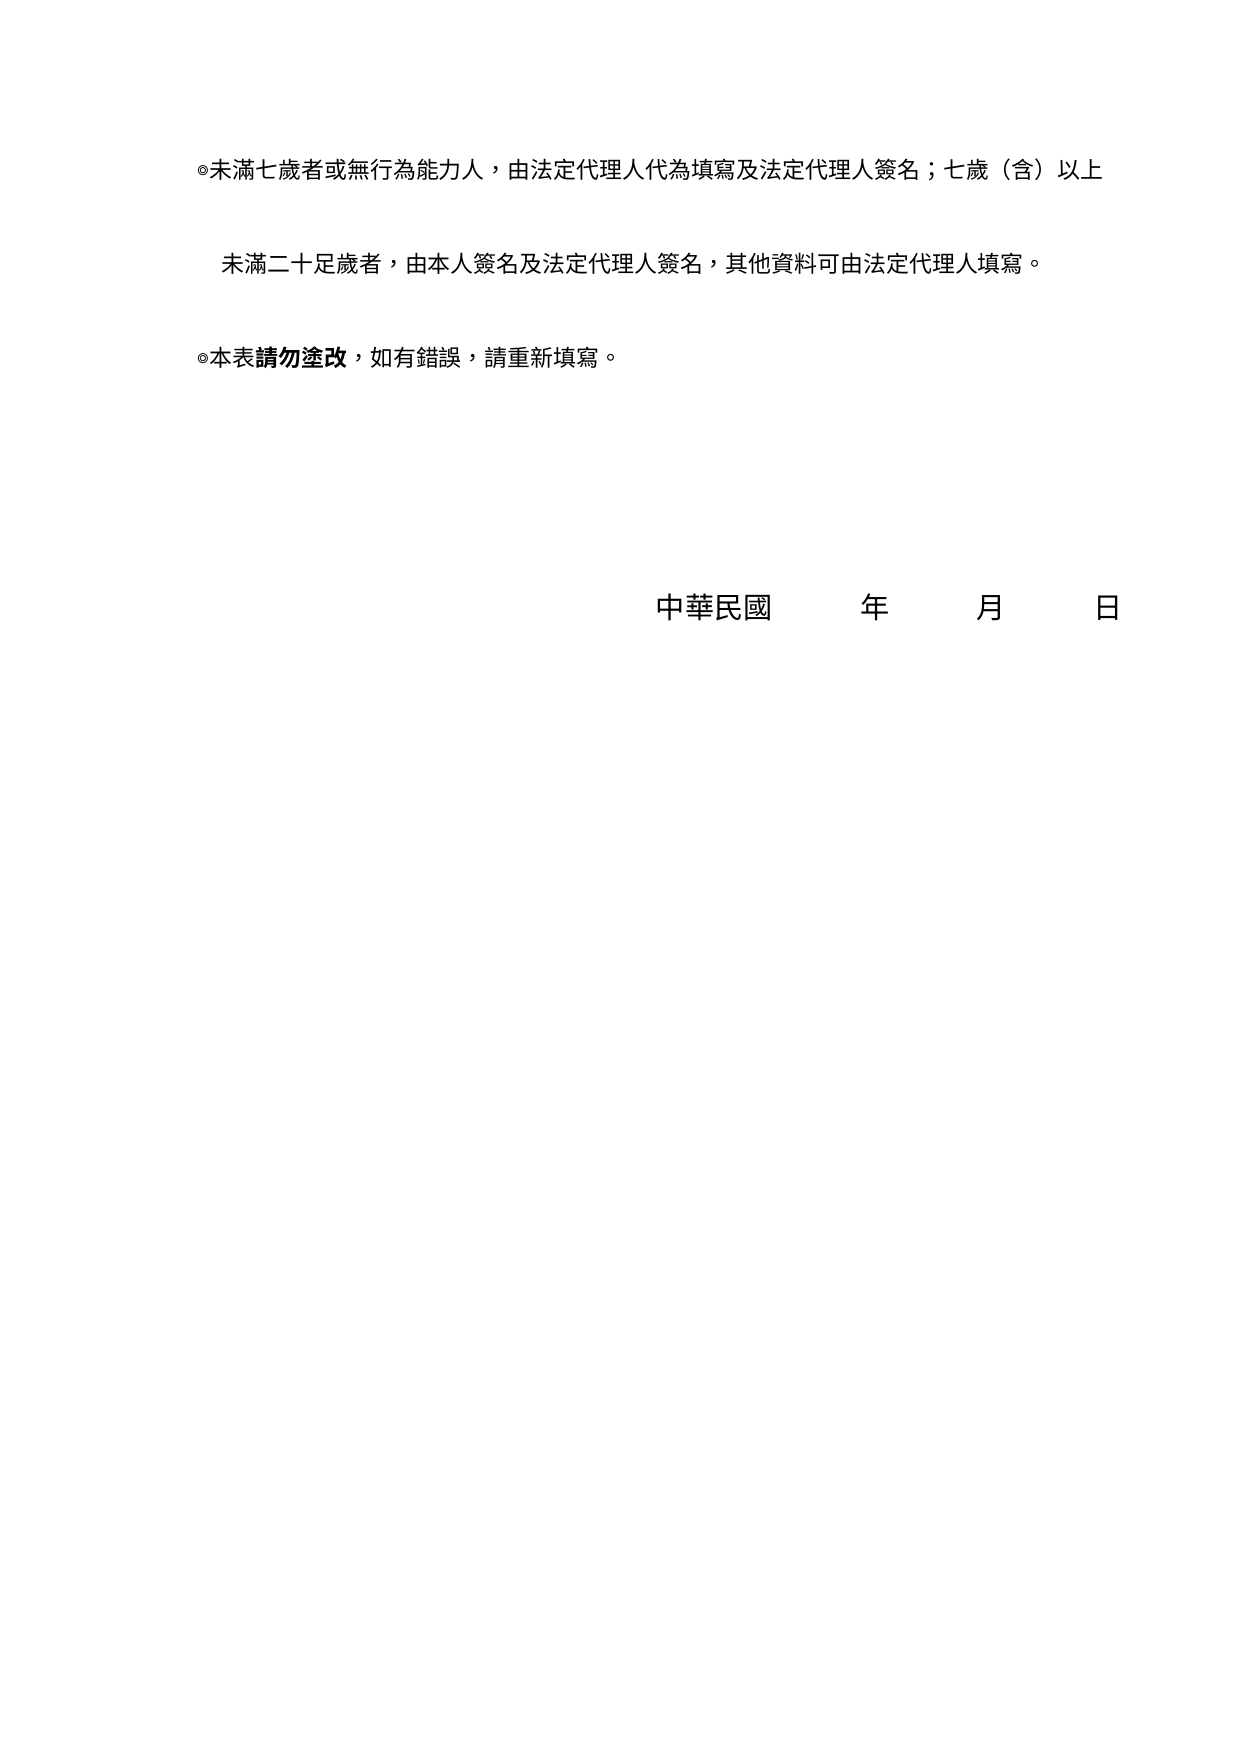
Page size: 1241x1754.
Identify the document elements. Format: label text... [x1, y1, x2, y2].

text ◎本表請勿塗改，如有錯誤，請重新填寫。 [196, 314, 1122, 377]
text 中華民國 年 月 日 [118, 564, 1122, 627]
text ◎未滿七歲者或無行為能力人，由法定代理人代為填寫及法定代理人簽名；七歲（含）以上未滿二十足歲者，由本人簽名及法定代理人簽名，其他資料可由法定代理人填寫。 [196, 127, 1122, 283]
